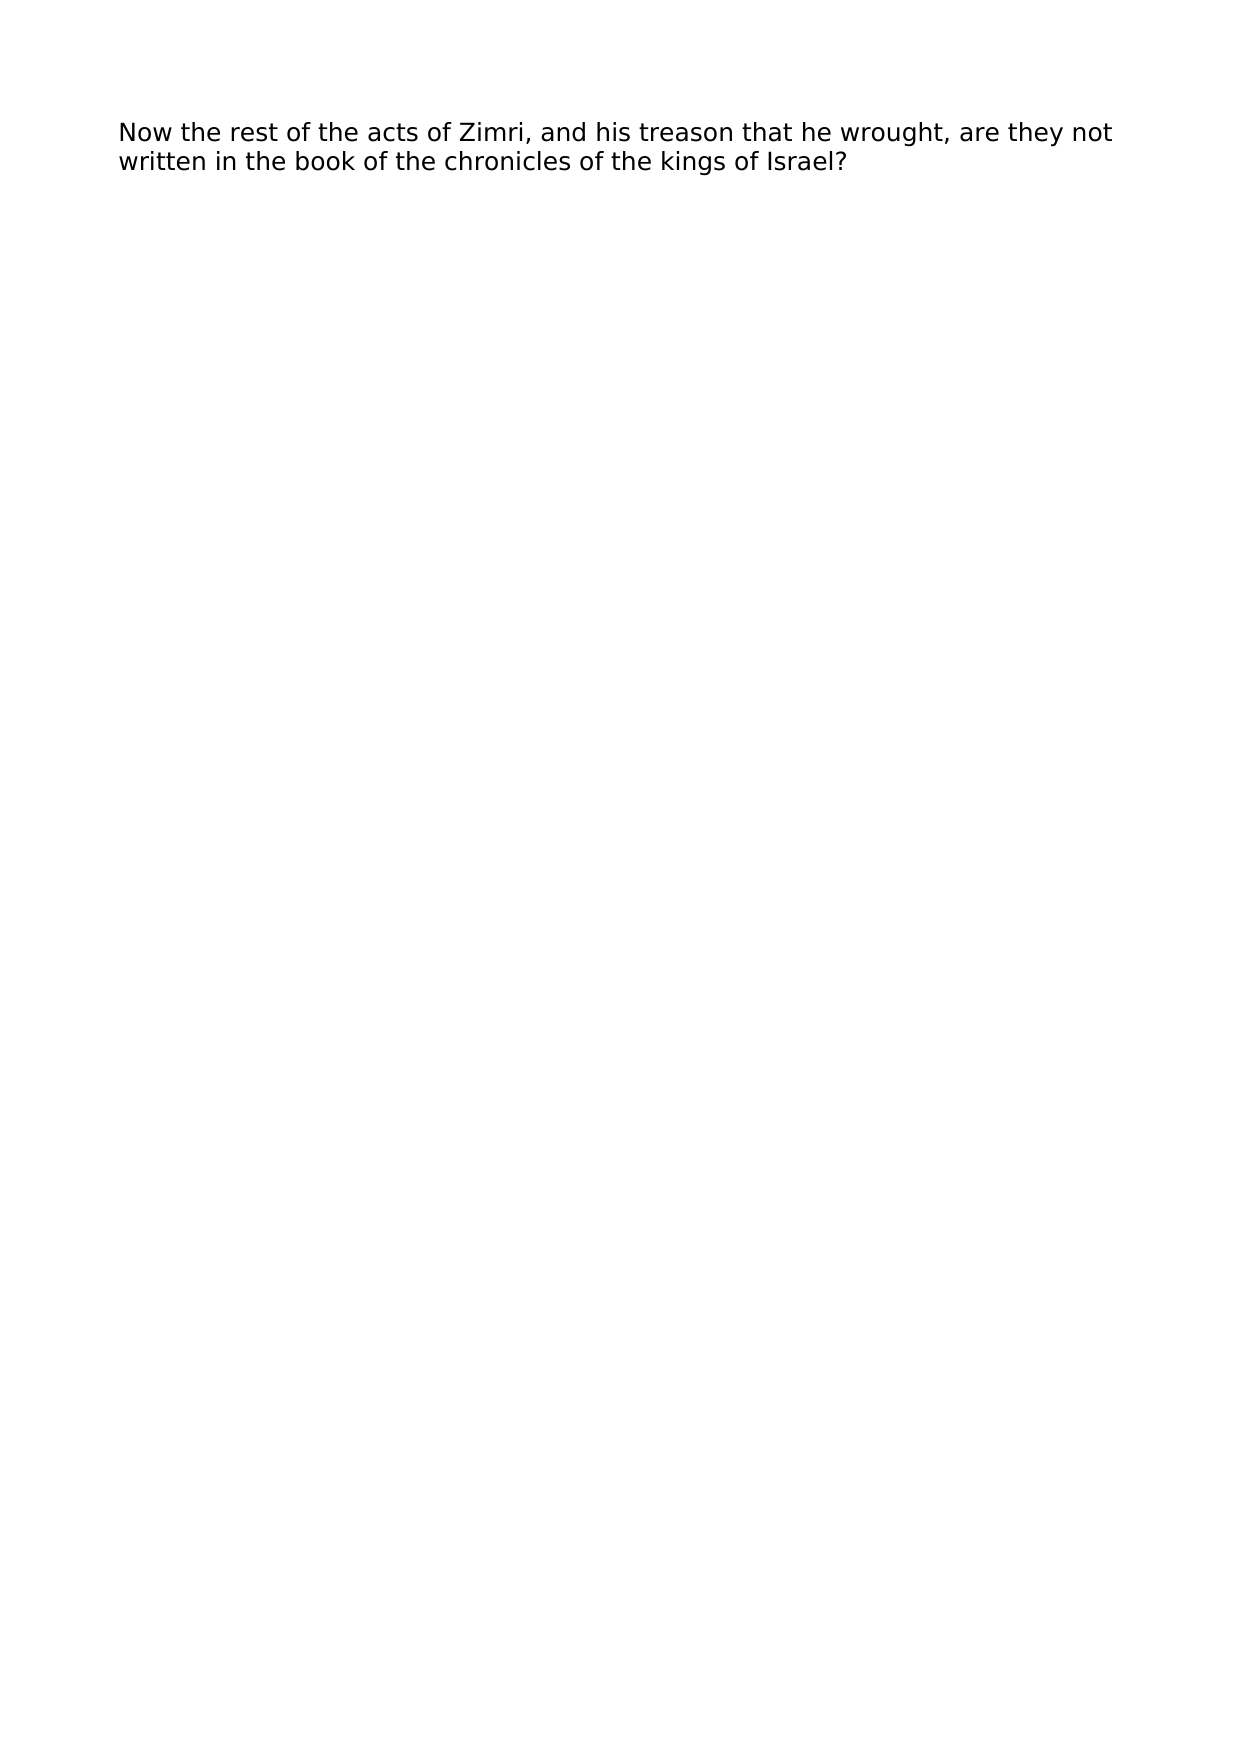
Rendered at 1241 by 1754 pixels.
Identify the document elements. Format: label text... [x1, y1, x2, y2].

text Now the rest of the acts of Zimri, and his treason that he wrought, are they not written in the book of the chronicles of the kings of Israel? [118, 118, 1122, 176]
